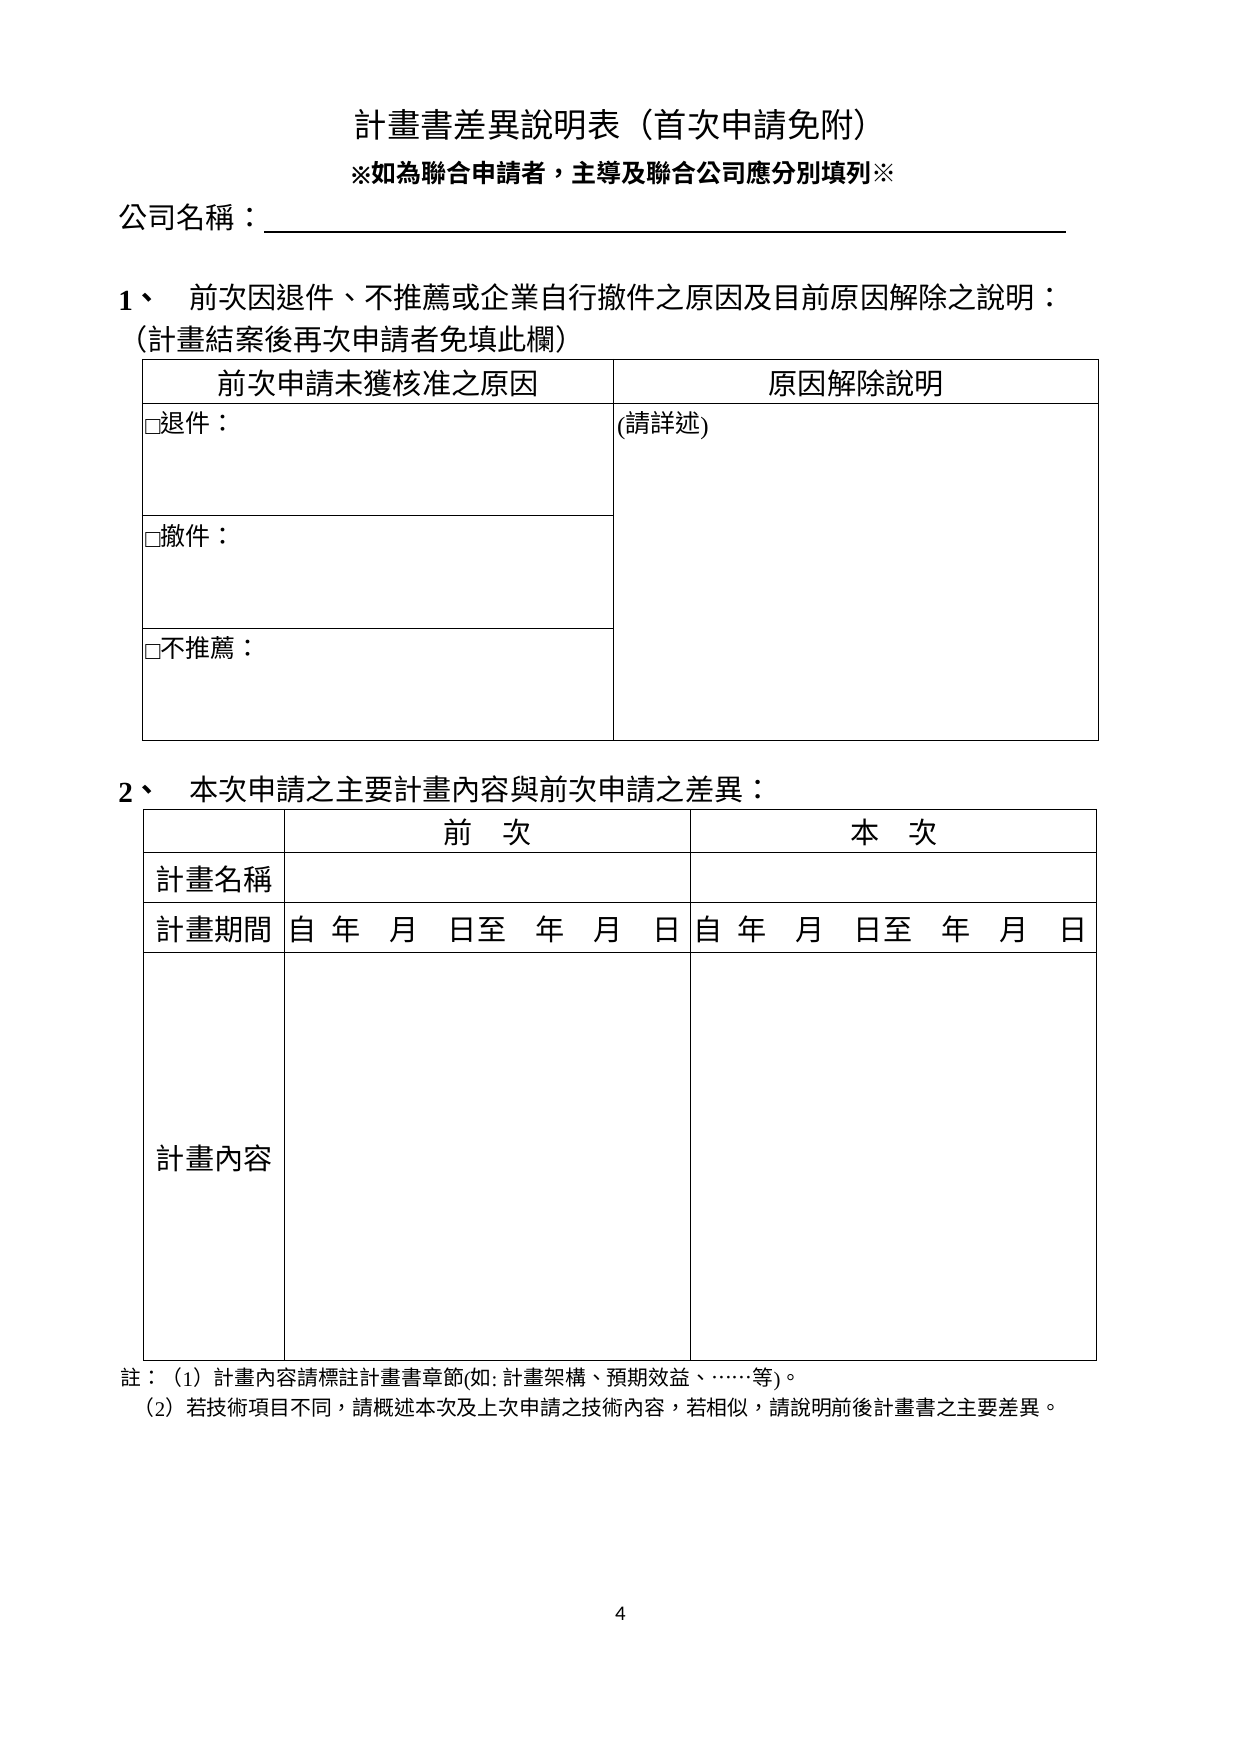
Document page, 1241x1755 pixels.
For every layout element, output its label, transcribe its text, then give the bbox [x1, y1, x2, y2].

table_cell □退件： [143, 404, 613, 515]
table_cell 計畫內容 [144, 953, 284, 1360]
text 公司名稱： [118, 194, 1122, 237]
list 前次因退件、不推薦或企業自行撤件之原因及目前原因解除之說明： [118, 274, 1122, 317]
table_cell □不推薦： [143, 629, 613, 740]
table_cell 計畫期間 [144, 903, 284, 952]
table_cell [691, 953, 1096, 1360]
text （2）若技術項目不同，請概述本次及上次申請之技術內容，若相似，請說明前後計畫書之主要差異。 [118, 1391, 1163, 1421]
table_cell 自 年 月 日至 年 月 日 [691, 903, 1096, 952]
text 計畫書差異說明表（首次申請免附） [118, 101, 1122, 147]
text ※如為聯合申請者，主導及聯合公司應分別填列※ [118, 153, 1122, 189]
table_header [144, 810, 284, 852]
table_cell (請詳述) [614, 404, 1098, 740]
table_cell □撤件： [143, 516, 613, 628]
table_cell [285, 953, 690, 1360]
list 本次申請之主要計畫內容與前次申請之差異： [118, 766, 1122, 809]
table_header 前次申請未獲核准之原因 [143, 360, 613, 403]
table_cell [691, 853, 1096, 902]
text 註：（1）計畫內容請標註計畫書章節(如: 計畫架構、預期效益、……等)。 [118, 1361, 1163, 1391]
table_cell 計畫名稱 [144, 853, 284, 902]
text （計畫結案後再次申請者免填此欄） [118, 317, 1122, 359]
table_header 本 次 [691, 810, 1096, 852]
table_header 原因解除說明 [614, 360, 1098, 403]
table_cell [285, 853, 690, 902]
table_cell 自 年 月 日至 年 月 日 [285, 903, 690, 952]
table_header 前 次 [285, 810, 690, 852]
